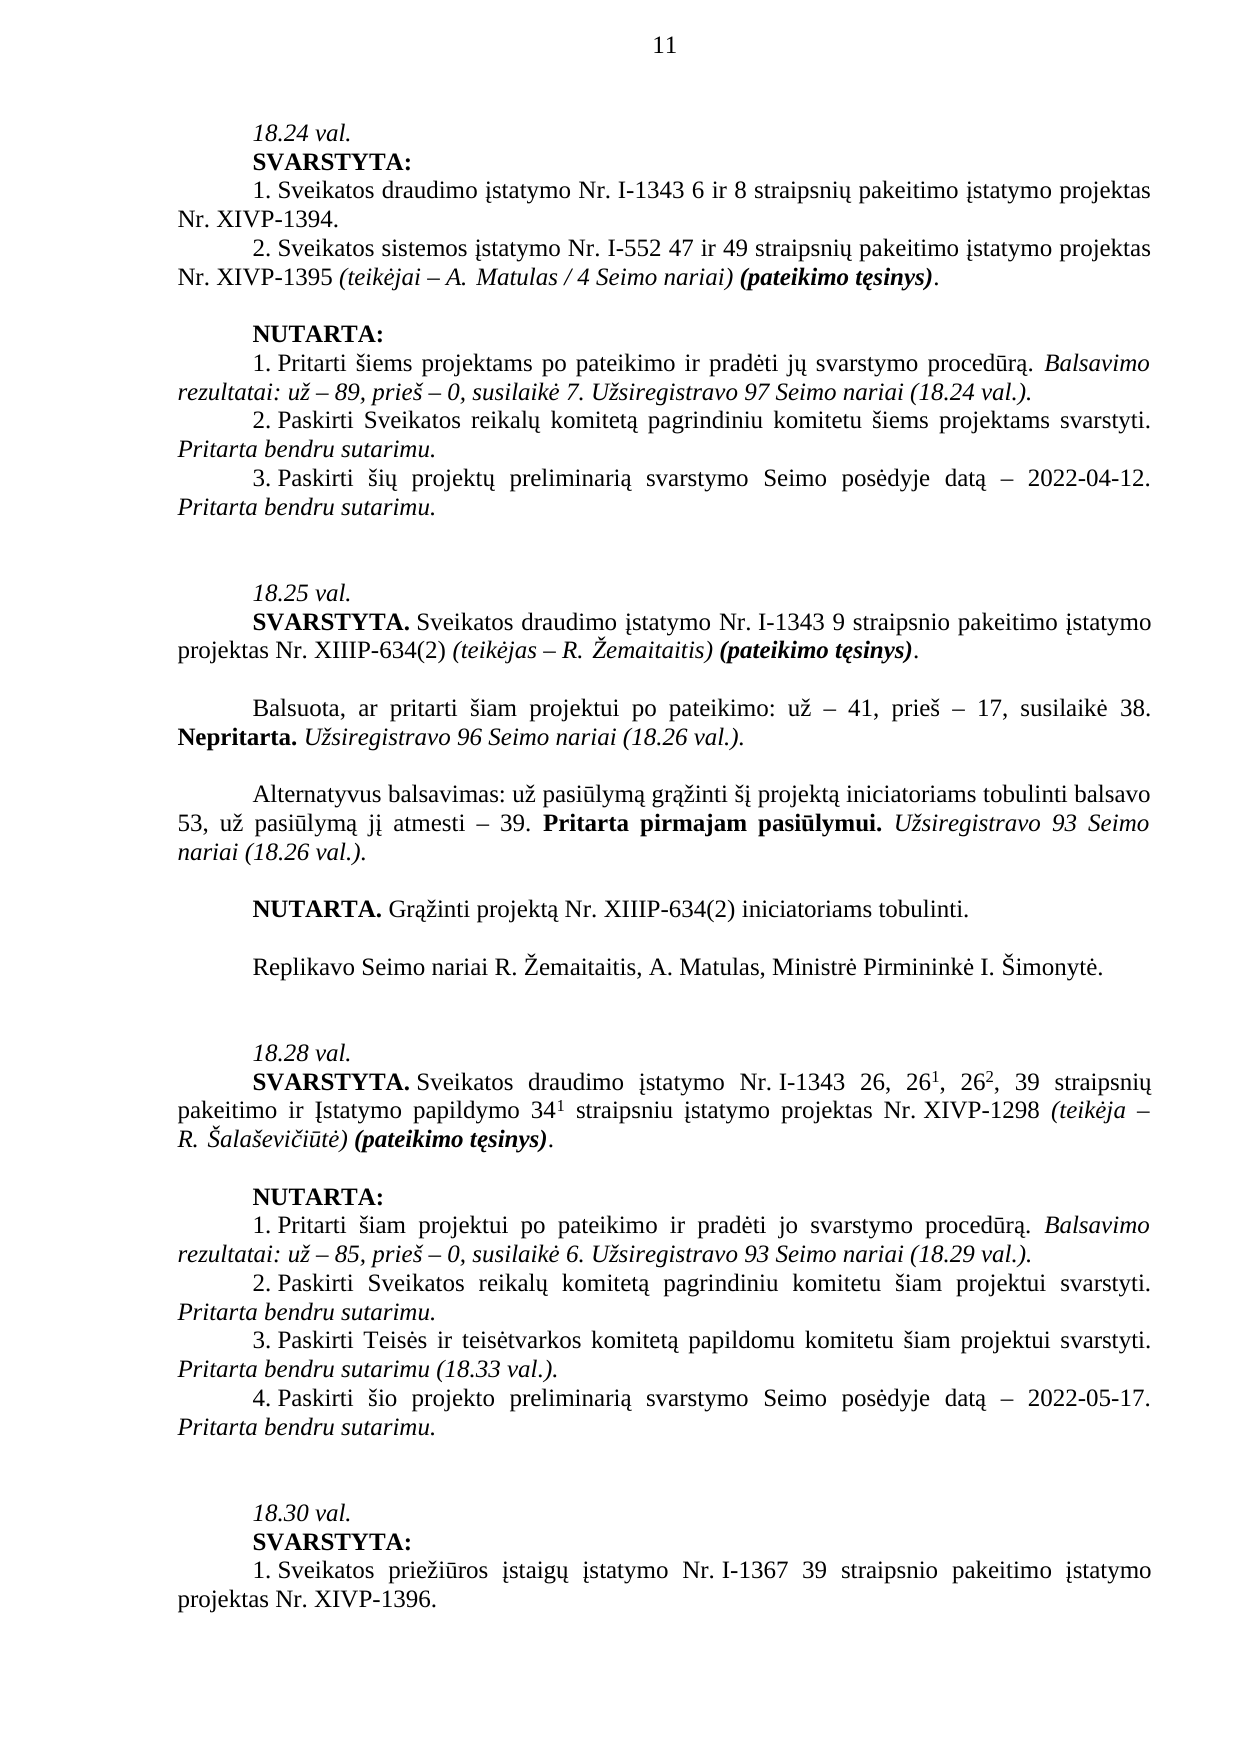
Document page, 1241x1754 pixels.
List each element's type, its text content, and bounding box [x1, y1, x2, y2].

text 18.25 val. [177, 578, 1152, 607]
text NUTARTA: [177, 1182, 1152, 1211]
text 4. Paskirti šio projekto preliminarią svarstymo Seimo posėdyje datą – 2022-05-17. Pritarta bendru sutarimu. [177, 1383, 1152, 1441]
text Balsuota, ar pritarti šiam projektui po pateikimo: už – 41, prieš – 17, susilaikė 38. Nepritarta. Užsiregistravo 96 Seimo nariai (18.26 val.). [177, 693, 1152, 751]
text 1. Pritarti šiems projektams po pateikimo ir pradėti jų svarstymo procedūrą. Balsavimo rezultatai: už – 89, prieš – 0, susilaikė 7. Užsiregistravo 97 Seimo nariai (18.24 val.). [177, 348, 1152, 406]
text Alternatyvus balsavimas: už pasiūlymą grąžinti šį projektą iniciatoriams tobulinti balsavo 53, už pasiūlymą jį atmesti – 39. Pritarta pirmajam pasiūlymui. Užsiregistravo 93 Seimo nariai (18.26 val.). [177, 779, 1152, 866]
text 2. Sveikatos sistemos įstatymo Nr. I-552 47 ir 49 straipsnių pakeitimo įstatymo projektas Nr. XIVP-1395 (teikėjai – A. Matulas / 4 Seimo nariai) (pateikimo tęsinys). [177, 233, 1152, 291]
text SVARSTYTA. Sveikatos draudimo įstatymo Nr. I-1343 9 straipsnio pakeitimo įstatymo projektas Nr. XIIIP-634(2) (teikėjas – R. Žemaitaitis) (pateikimo tęsinys). [177, 607, 1152, 664]
text 2. Paskirti Sveikatos reikalų komitetą pagrindiniu komitetu šiems projektams svarstyti. Pritarta bendru sutarimu. [177, 406, 1152, 463]
text 2. Paskirti Sveikatos reikalų komitetą pagrindiniu komitetu šiam projektui svarstyti. Pritarta bendru sutarimu. [177, 1268, 1152, 1326]
text NUTARTA. Grąžinti projektą Nr. XIIIP-634(2) iniciatoriams tobulinti. [177, 894, 1152, 923]
text Replikavo Seimo nariai R. Žemaitaitis, A. Matulas, Ministrė Pirmininkė I. Šimonytė. [177, 952, 1152, 981]
text 1. Sveikatos priežiūros įstaigų įstatymo Nr. I-1367 39 straipsnio pakeitimo įstatymo projektas Nr. XIVP-1396. [177, 1556, 1152, 1613]
text 3. Paskirti šių projektų preliminarią svarstymo Seimo posėdyje datą – 2022-04-12. Pritarta bendru sutarimu. [177, 463, 1152, 521]
text NUTARTA: [177, 319, 1152, 348]
text SVARSTYTA: [177, 147, 1152, 176]
text 1. Sveikatos draudimo įstatymo Nr. I-1343 6 ir 8 straipsnių pakeitimo įstatymo projektas Nr. XIVP-1394. [177, 176, 1152, 233]
text 1. Pritarti šiam projektui po pateikimo ir pradėti jo svarstymo procedūrą. Balsavimo rezultatai: už – 85, prieš – 0, susilaikė 6. Užsiregistravo 93 Seimo nariai (18.29 val.). [177, 1211, 1152, 1268]
text 3. Paskirti Teisės ir teisėtvarkos komitetą papildomu komitetu šiam projektui svarstyti. Pritarta bendru sutarimu (18.33 val.). [177, 1326, 1152, 1383]
text 18.28 val. [177, 1038, 1152, 1067]
text SVARSTYTA. Sveikatos draudimo įstatymo Nr. I-1343 26, 261, 262, 39 straipsnių pakeitimo ir Įstatymo papildymo 341 straipsniu įstatymo projektas Nr. XIVP-1298 (teikėja – R. Šalaševičiūtė) (pateikimo tęsinys). [177, 1067, 1152, 1153]
text SVARSTYTA: [177, 1527, 1152, 1556]
text 18.30 val. [177, 1498, 1152, 1527]
text 18.24 val. [177, 118, 1152, 147]
